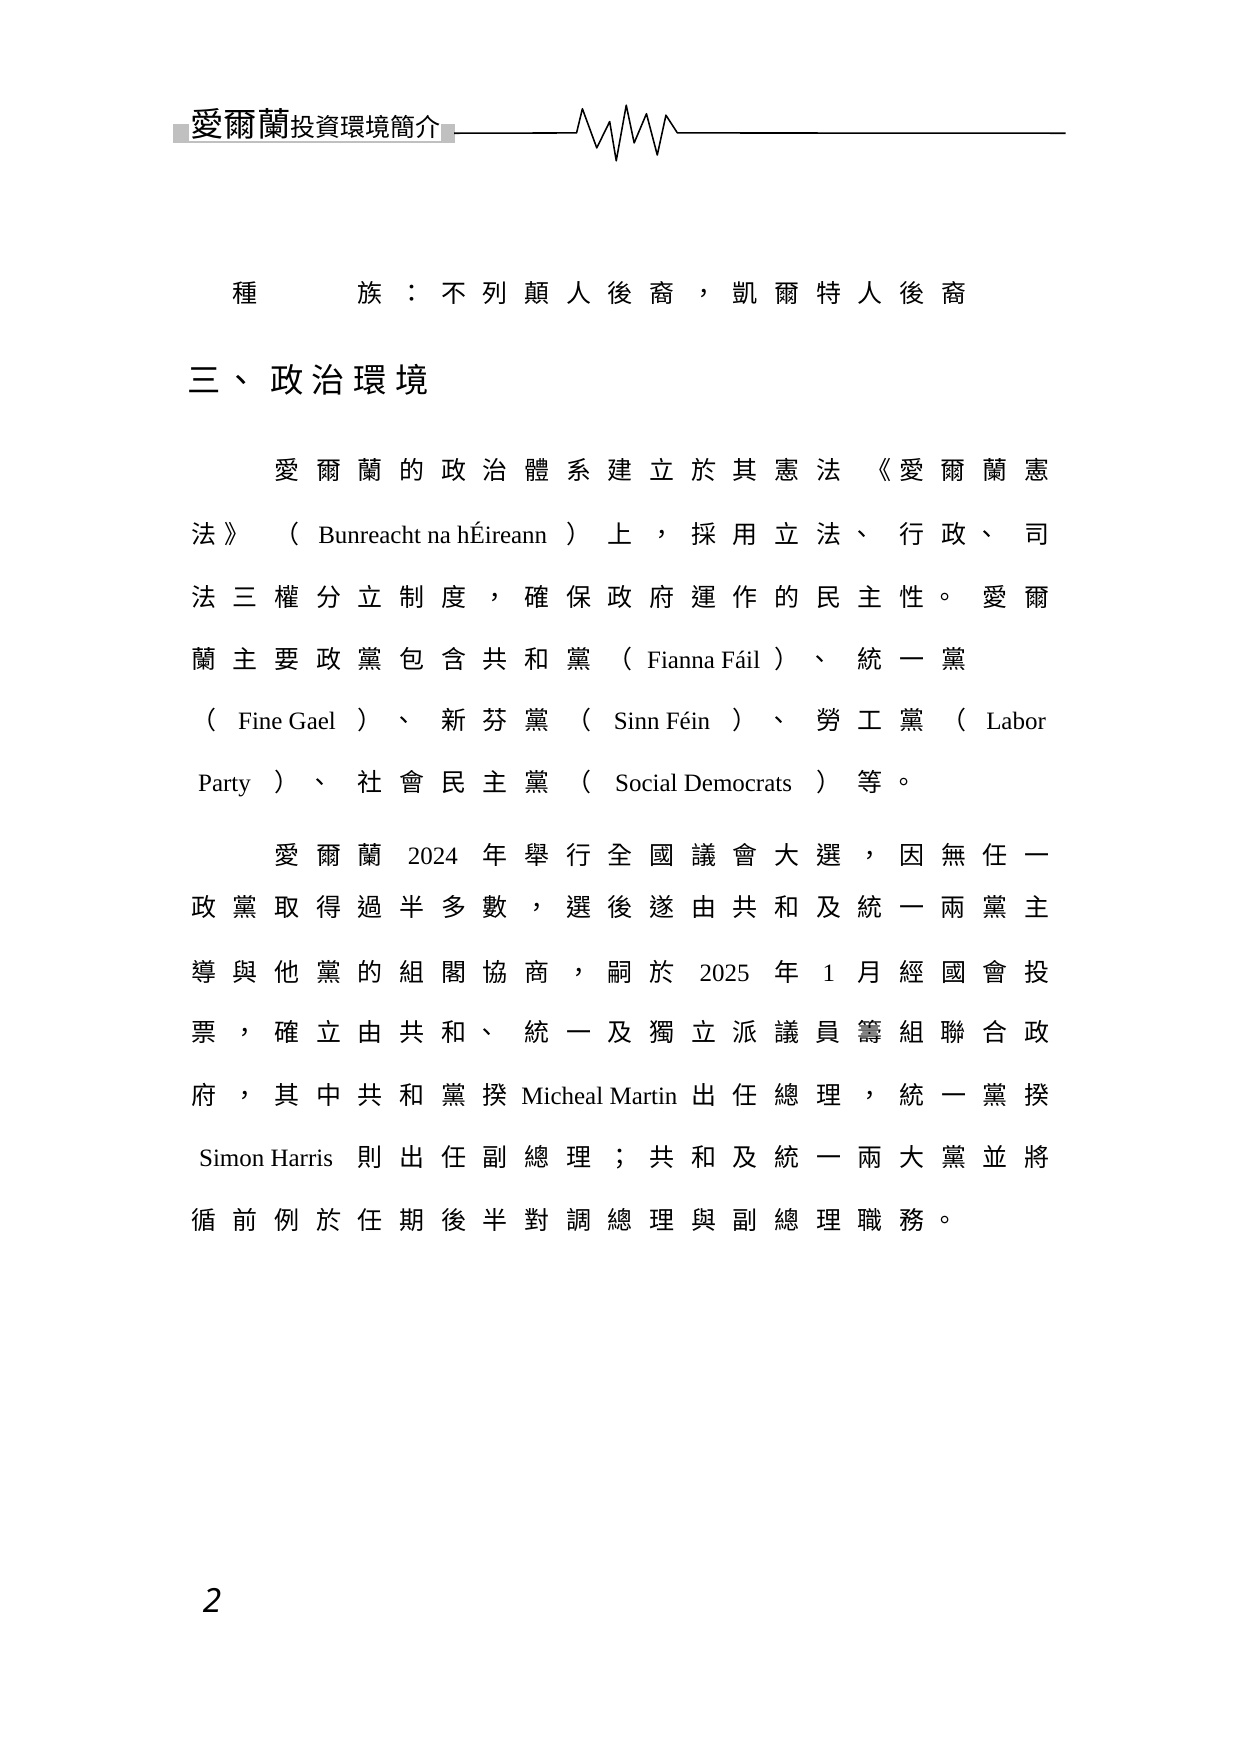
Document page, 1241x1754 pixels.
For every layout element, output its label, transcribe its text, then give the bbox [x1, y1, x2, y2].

text 愛爾蘭2024年舉行全國議會大選，因無任一政黨取得過半多數，選後遂由共和及統一兩黨主導與他黨的組閣協商，嗣於2025年1月經國會投票，確立由共和、統一及獨立派議員籌組聯合政府，其中共和黨揆Micheal Martin出任總理，統一黨揆Simon Harris則出任副總理；共和及統一兩大黨並將循前例於任期後半對調總理與副總理職務。 [183, 804, 1058, 1241]
text 三、政治環境 [183, 339, 1058, 402]
text 種 族：不列顛人後裔，凱爾特人後裔 [207, 250, 1058, 313]
text 愛爾蘭的政治體系建立於其憲法《愛爾蘭憲法》（Bunreacht na hÉireann）上，採用立法、行政、司法三權分立制度，確保政府運作的民主性。愛爾蘭主要政黨包含共和黨（Fianna Fáil）、統一黨（Fine Gael）、新芬黨（Sinn Féin）、勞工黨（Labor Party）、社會民主黨（Social Democrats）等。 [183, 429, 1058, 804]
